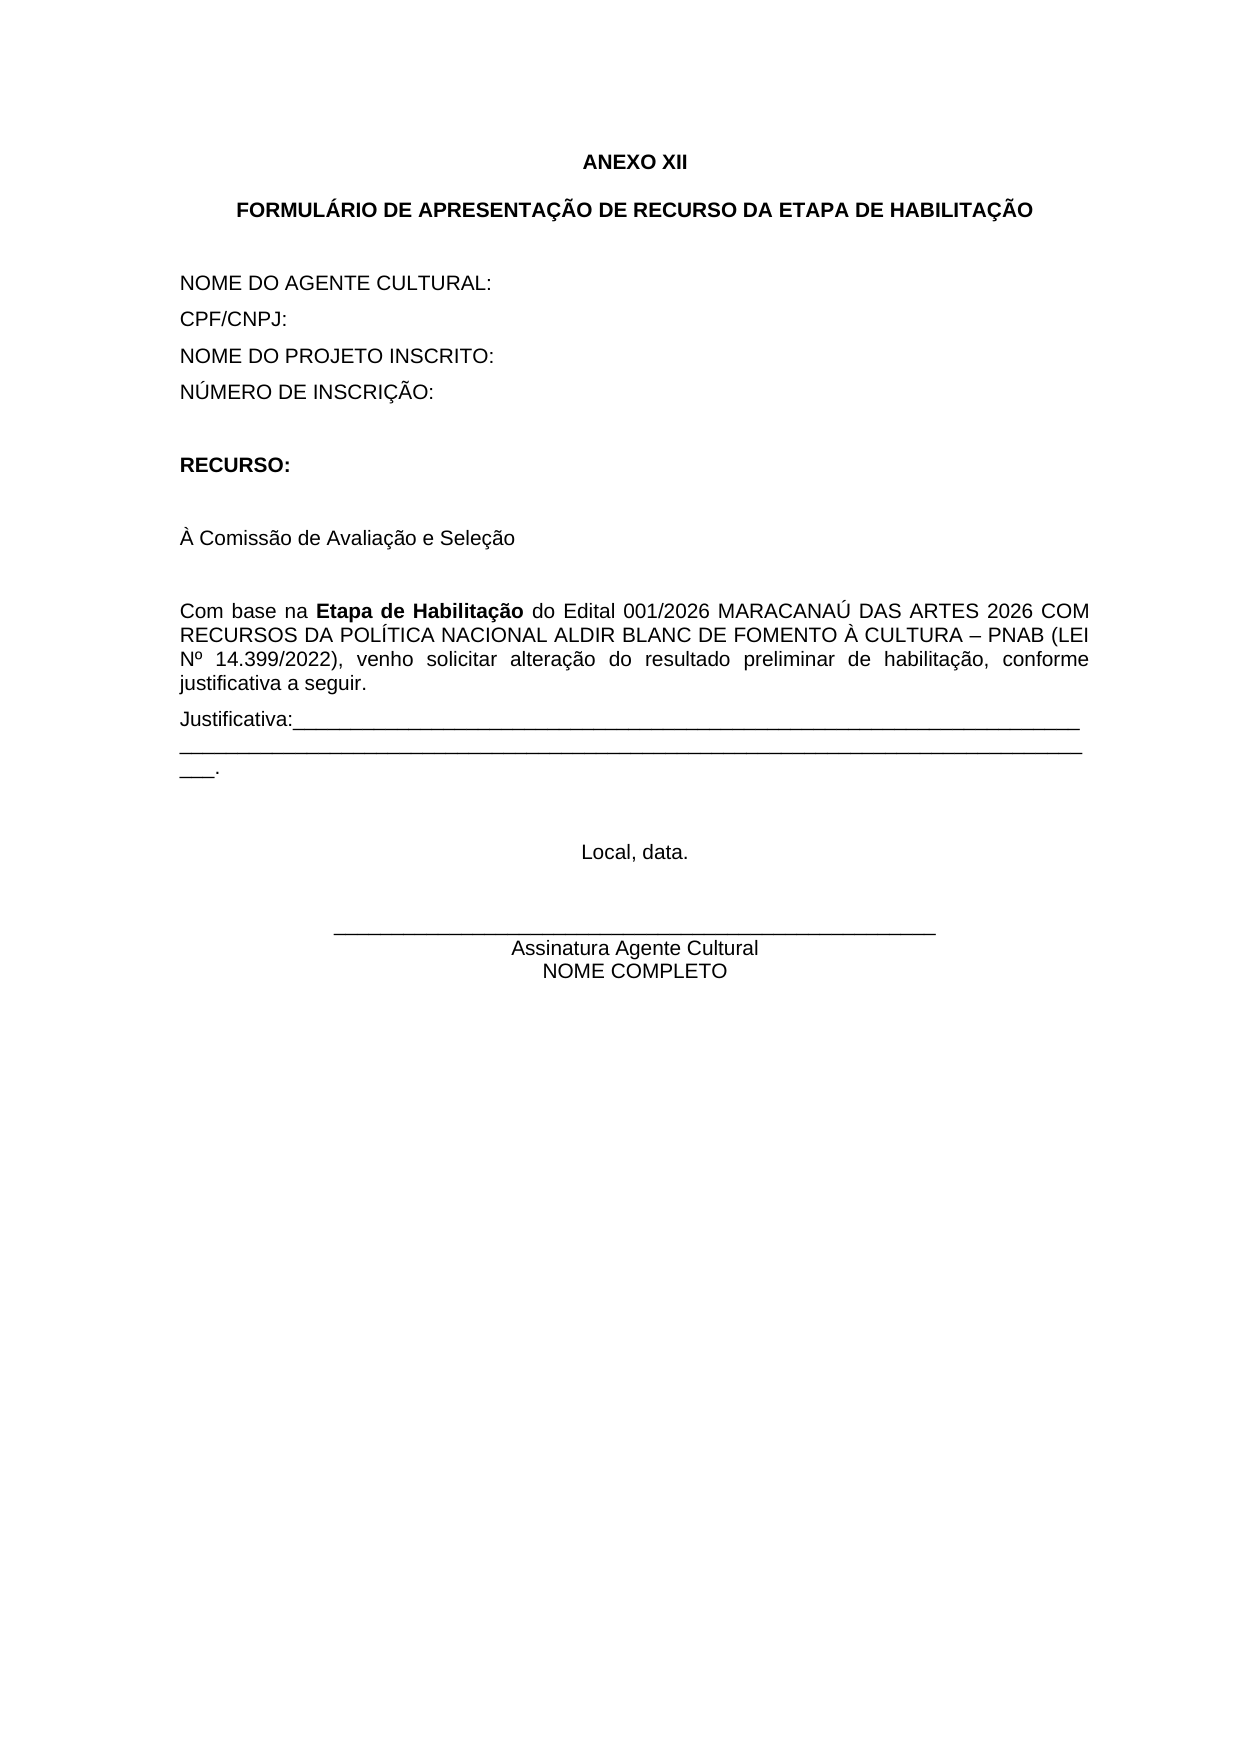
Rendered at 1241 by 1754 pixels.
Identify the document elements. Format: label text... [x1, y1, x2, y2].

text À Comissão de Avaliação e Seleção [179, 526, 1090, 550]
text ANEXO XII [179, 150, 1090, 174]
text Local, data. [179, 839, 1090, 863]
text ____________________________________________________ [179, 911, 1090, 935]
text NOME DO PROJETO INSCRITO: [179, 344, 1078, 368]
text NOME COMPLETO [179, 959, 1090, 983]
text Assinatura Agente Cultural [179, 935, 1090, 959]
text NOME DO AGENTE CULTURAL: [179, 271, 1078, 295]
text FORMULÁRIO DE APRESENTAÇÃO DE RECURSO DA ETAPA DE HABILITAÇÃO [179, 198, 1090, 222]
text NÚMERO DE INSCRIÇÃO: [179, 380, 1078, 404]
text RECURSO: [179, 453, 1078, 477]
text CPF/CNPJ: [179, 307, 1078, 331]
text Justificativa:_____________________________________________________________________________________________________________________________________________________. [179, 707, 1090, 779]
text Com base na Etapa de Habilitação do Edital 001/2026 MARACANAÚ DAS ARTES 2026 COM RECURSOS DA POLÍTICA NACIONAL ALDIR BLANC DE FOMENTO À CULTURA – PNAB (LEI Nº 14.399/2022), venho solicitar alteração do resultado preliminar de habilitação, conforme justificativa a seguir. [179, 599, 1090, 695]
